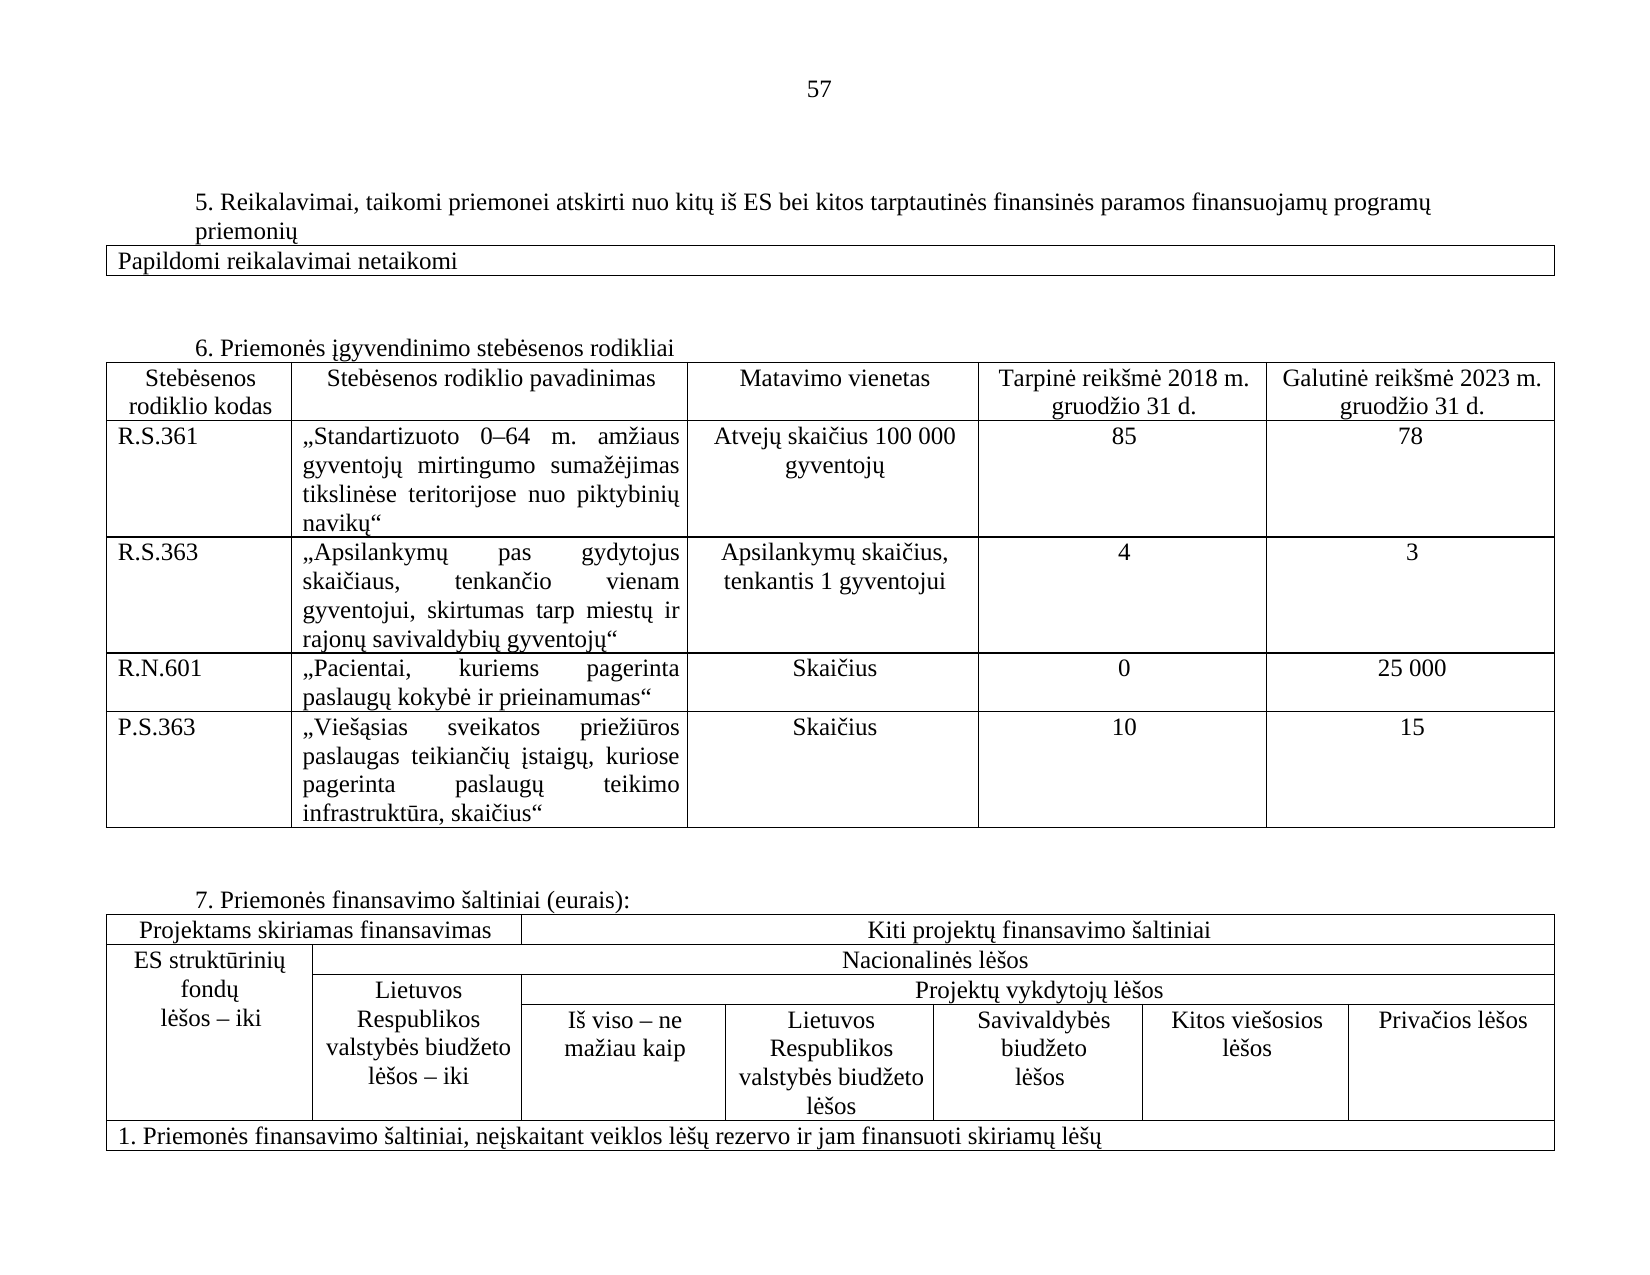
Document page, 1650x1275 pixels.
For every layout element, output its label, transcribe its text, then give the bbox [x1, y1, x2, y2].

table_cell R.S.363 [107, 538, 291, 652]
table_cell „Apsilankymų pas gydytojus skaičiaus, tenkančio vienam gyventojui, skirtumas tarp miestų ir rajonų savivaldybių gyventojų“ [292, 538, 687, 652]
table_cell „Viešąsias sveikatos priežiūros paslaugas teikiančių įstaigų, kuriose pagerinta paslaugų teikimo infrastruktūra, skaičius“ [292, 712, 687, 827]
table_cell ES struktūrinių fondų lėšos – iki [107, 945, 312, 1120]
text 7. Priemonės finansavimo šaltiniai (eurais): [106, 886, 1535, 914]
table_cell 3 [1267, 538, 1554, 652]
text 6. Priemonės įgyvendinimo stebėsenos rodikliai [106, 333, 1535, 362]
table_cell Iš viso – ne mažiau kaip [522, 1005, 725, 1120]
table_header Kiti projektų finansavimo šaltiniai [522, 915, 1554, 944]
table_cell Skaičius [688, 712, 978, 827]
table_cell 85 [979, 421, 1266, 536]
table_cell Lietuvos Respublikos valstybės biudžeto lėšos [726, 1005, 933, 1120]
table_header Projektams skiriamas finansavimas [107, 915, 521, 944]
table_cell R.S.361 [107, 421, 291, 536]
table_cell R.N.601 [107, 654, 291, 711]
table_cell P.S.363 [107, 712, 291, 827]
table_header Tarpinė reikšmė 2018 m. gruodžio 31 d. [979, 363, 1266, 420]
table_cell Atvejų skaičius 100 000 gyventojų [688, 421, 978, 536]
table_cell 25 000 [1267, 654, 1554, 711]
table_cell 4 [979, 538, 1266, 652]
table_cell Savivaldybės biudžeto lėšos [934, 1005, 1142, 1120]
table_header Galutinė reikšmė 2023 m. gruodžio 31 d. [1267, 363, 1554, 420]
table_cell 10 [979, 712, 1266, 827]
table_cell Skaičius [688, 654, 978, 711]
table_header Matavimo vienetas [688, 363, 978, 420]
table_cell Nacionalinės lėšos [313, 945, 1554, 974]
table_cell Privačios lėšos [1349, 1005, 1554, 1120]
table_cell „Standartizuoto 0–64 m. amžiaus gyventojų mirtingumo sumažėjimas tikslinėse teritorijose nuo piktybinių navikų“ [292, 421, 687, 536]
table_cell 1. Priemonės finansavimo šaltiniai, neįskaitant veiklos lėšų rezervo ir jam finansuoti skiriamų lėšų [107, 1121, 1554, 1149]
table_header Stebėsenos rodiklio kodas [107, 363, 291, 420]
table_cell 15 [1267, 712, 1554, 827]
table_header Papildomi reikalavimai netaikomi [107, 246, 1554, 274]
table_cell 78 [1267, 421, 1554, 536]
table_cell Kitos viešosios lėšos [1143, 1005, 1348, 1120]
table_cell 0 [979, 654, 1266, 711]
table_cell Apsilankymų skaičius, tenkantis 1 gyventojui [688, 538, 978, 652]
table_cell „Pacientai, kuriems pagerinta paslaugų kokybė ir prieinamumas“ [292, 654, 687, 711]
table_cell Lietuvos Respublikos valstybės biudžeto lėšos – iki [313, 975, 521, 1120]
table_header Stebėsenos rodiklio pavadinimas [292, 363, 687, 420]
text 5. Reikalavimai, taikomi priemonei atskirti nuo kitų iš ES bei kitos tarptautinės finansinės paramos finansuojamų programų priemonių [195, 187, 1532, 245]
table_cell Projektų vykdytojų lėšos [522, 975, 1554, 1004]
